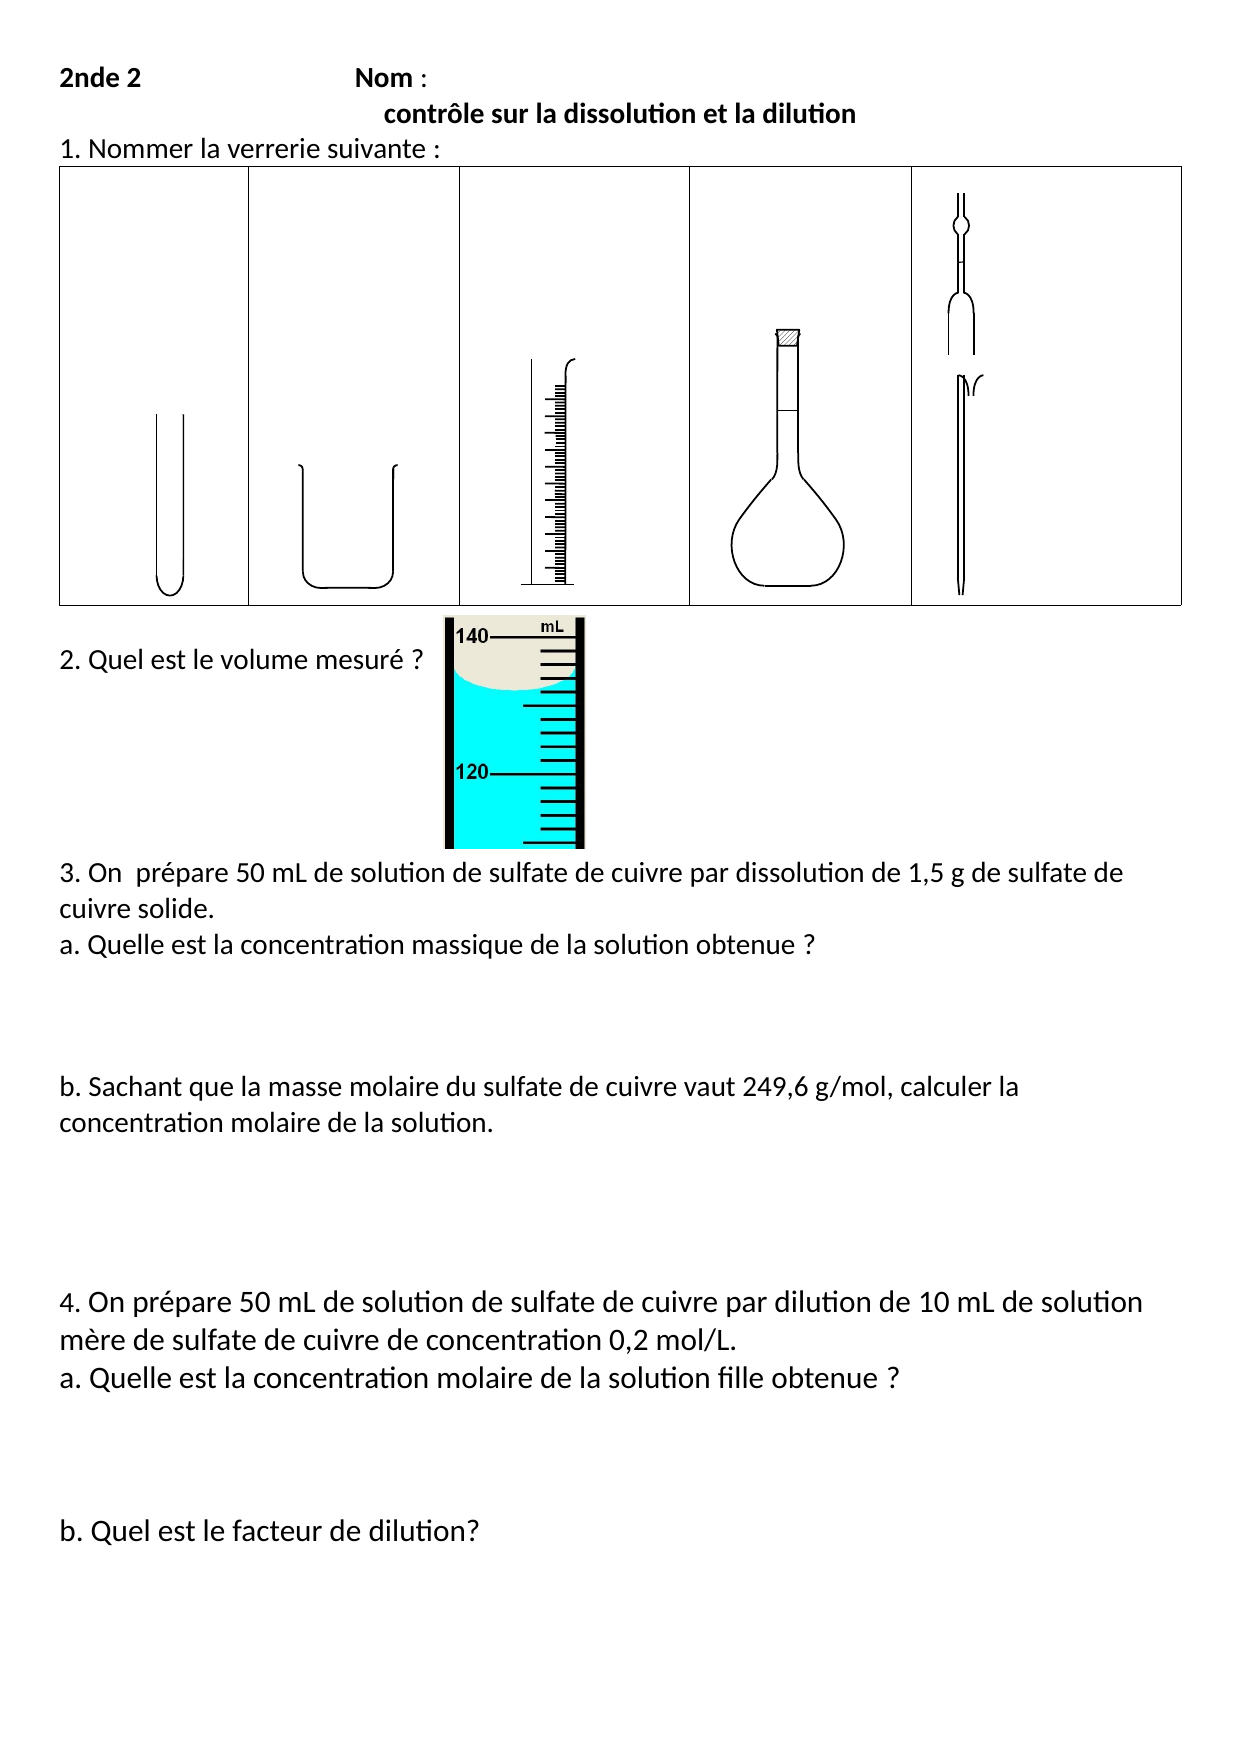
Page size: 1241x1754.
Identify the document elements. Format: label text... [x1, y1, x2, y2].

picture [442, 615, 587, 849]
text b. Sachant que la masse molaire du sulfate de cuivre vaut 249,6 g/mol, calculer la concentration molaire de la solution. [59, 1068, 1181, 1139]
text contrôle sur la dissolution et la dilution [59, 95, 1181, 130]
text 2nde 2 Nom : [59, 59, 1181, 95]
text b. Quel est le facteur de dilution? [59, 1511, 1181, 1549]
table_header [460, 167, 689, 605]
table_header [912, 167, 1181, 605]
text a. Quelle est la concentration massique de la solution obtenue ? [59, 926, 1181, 961]
text 1. Nommer la verrerie suivante : [59, 130, 1181, 166]
text 2. Quel est le volume mesuré ? [59, 641, 442, 676]
text 3. On prépare 50 mL de solution de sulfate de cuivre par dissolution de 1,5 g de sulfate de cuivre solide. [59, 854, 1181, 926]
table_header [249, 167, 459, 605]
table_header [60, 167, 248, 605]
table_header [690, 167, 911, 605]
text [587, 641, 1181, 676]
text 4. On prépare 50 mL de solution de sulfate de cuivre par dilution de 10 mL de solution mère de sulfate de cuivre de concentration 0,2 mol/L. [59, 1282, 1181, 1358]
text a. Quelle est la concentration molaire de la solution fille obtenue ? [59, 1358, 1181, 1396]
